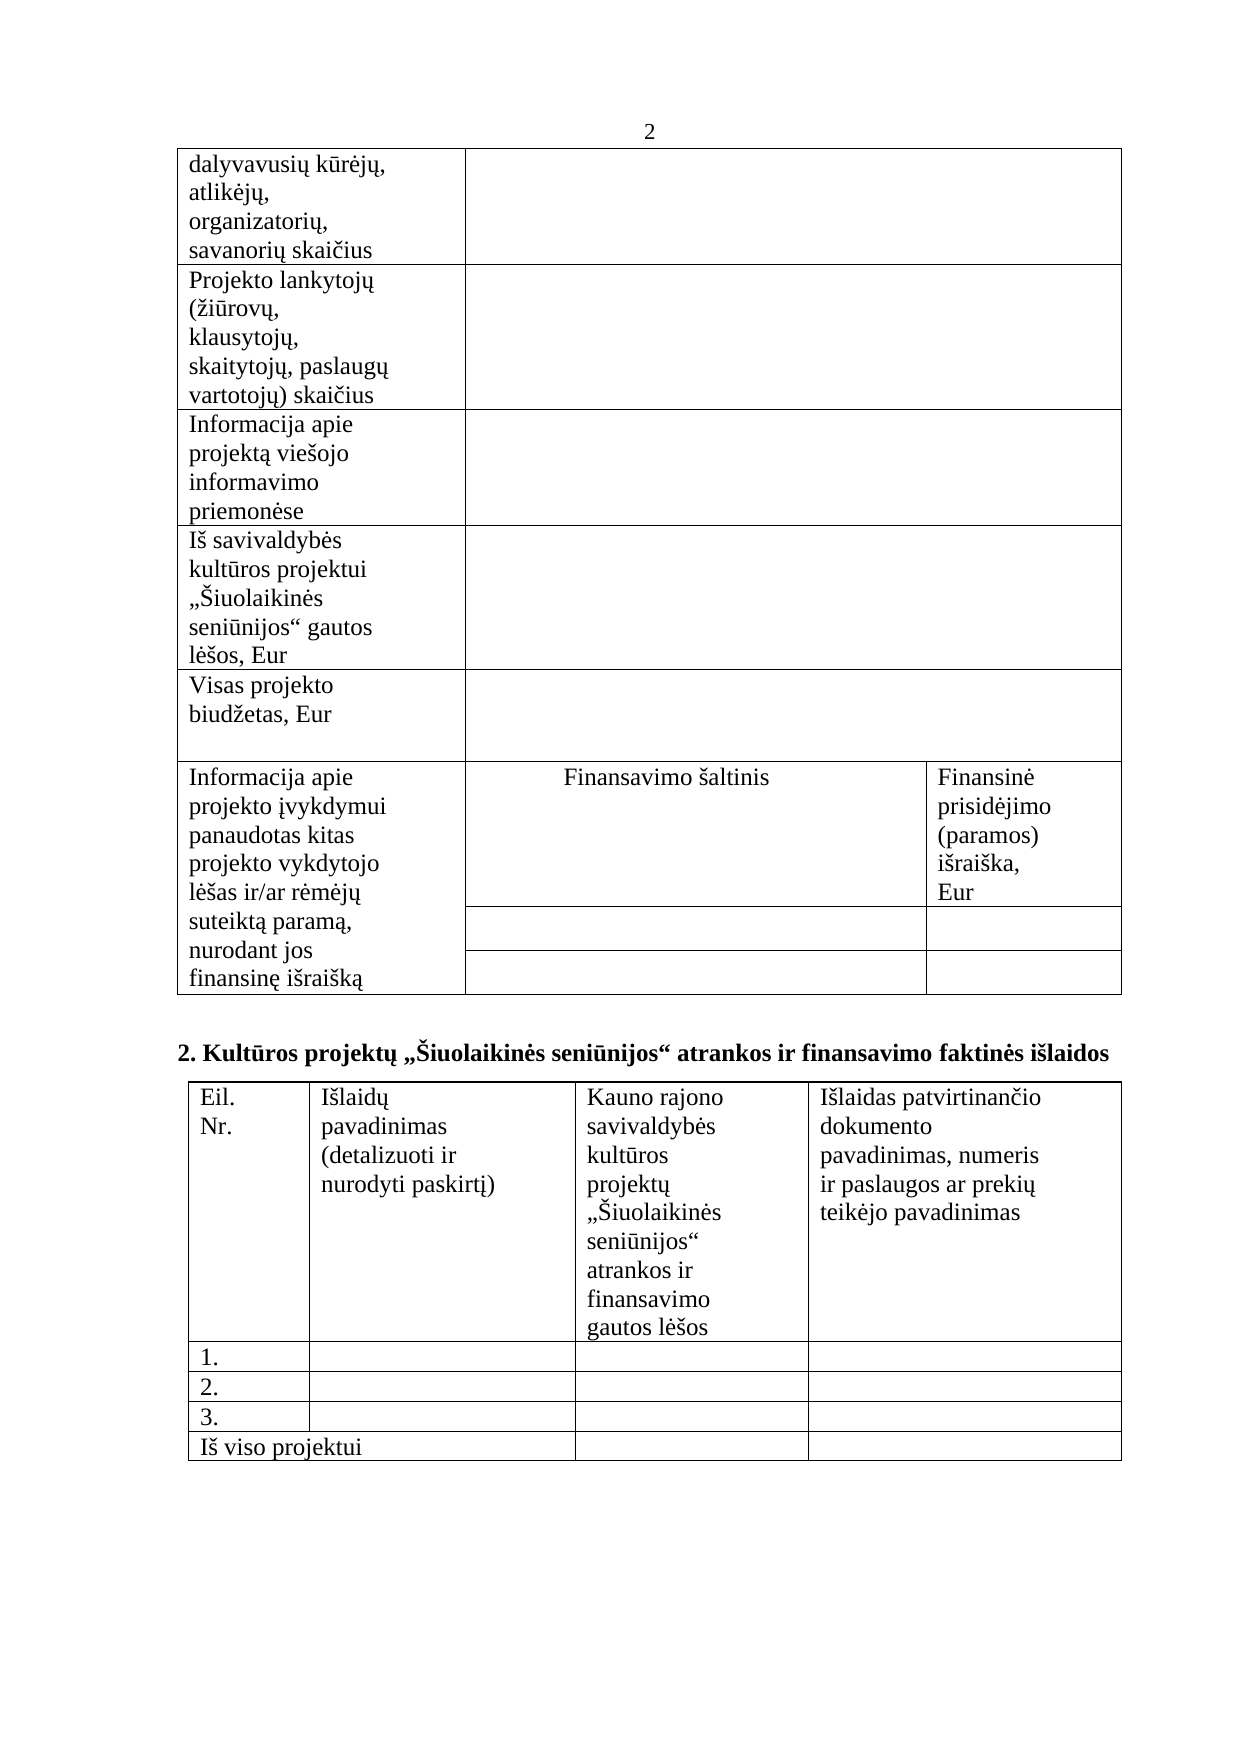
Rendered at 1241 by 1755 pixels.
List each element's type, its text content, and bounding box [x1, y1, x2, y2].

table_cell Finansavimo šaltinis [466, 762, 926, 906]
table_cell [466, 265, 1121, 408]
table_cell Finansinė prisidėjimo (paramos) išraiška, Eur [927, 762, 1121, 906]
table_cell [310, 1342, 575, 1371]
table_header Eil. Nr. [189, 1083, 309, 1341]
table_cell [466, 670, 1121, 761]
table_cell Informacija apie projektą viešojo informavimo priemonėse [178, 410, 465, 524]
table_header Išlaidas patvirtinančio dokumento pavadinimas, numeris ir paslaugos ar prekių teikėjo pavadinimas [809, 1083, 1121, 1341]
table_cell [466, 951, 926, 994]
table_header Išlaidų pavadinimas (detalizuoti ir nurodyti paskirtį) [310, 1083, 575, 1341]
table_cell [466, 526, 1121, 669]
table_cell Visas projekto biudžetas, Eur [178, 670, 465, 761]
table_cell [809, 1402, 1121, 1431]
table_cell Projekto lankytojų (žiūrovų, klausytojų, skaitytojų, paslaugų vartotojų) skaičius [178, 265, 465, 408]
table_cell [927, 907, 1121, 950]
table_cell [310, 1372, 575, 1401]
table_cell [466, 907, 926, 950]
text 2. Kultūros projektų „Šiuolaikinės seniūnijos“ atrankos ir finansavimo faktinės išlaidos [177, 1038, 1122, 1067]
table_cell 1. [189, 1342, 309, 1371]
table_header Kauno rajono savivaldybės kultūros projektų „Šiuolaikinės seniūnijos“ atrankos ir finansavimo gautos lėšos [576, 1083, 808, 1341]
table_cell [809, 1342, 1121, 1371]
table_cell [809, 1372, 1121, 1401]
table_cell [576, 1372, 808, 1401]
table_cell [466, 149, 1121, 264]
table_cell 3. [189, 1402, 309, 1431]
table_cell [466, 410, 1121, 524]
table_cell [576, 1342, 808, 1371]
table_cell [576, 1402, 808, 1431]
table_cell 2. [189, 1372, 309, 1401]
table_cell dalyvavusių kūrėjų, atlikėjų, organizatorių, savanorių skaičius [178, 149, 465, 264]
table_cell Informacija apie projekto įvykdymui panaudotas kitas projekto vykdytojo lėšas ir/ar rėmėjų suteiktą paramą, nurodant jos finansinę išraišką [178, 762, 465, 994]
table_cell [576, 1432, 808, 1460]
table_cell [310, 1402, 575, 1431]
table_cell [809, 1432, 1121, 1460]
table_cell Iš viso projektui [189, 1432, 575, 1460]
table_cell Iš savivaldybės kultūros projektui „Šiuolaikinės seniūnijos“ gautos lėšos, Eur [178, 526, 465, 669]
table_cell [927, 951, 1121, 994]
